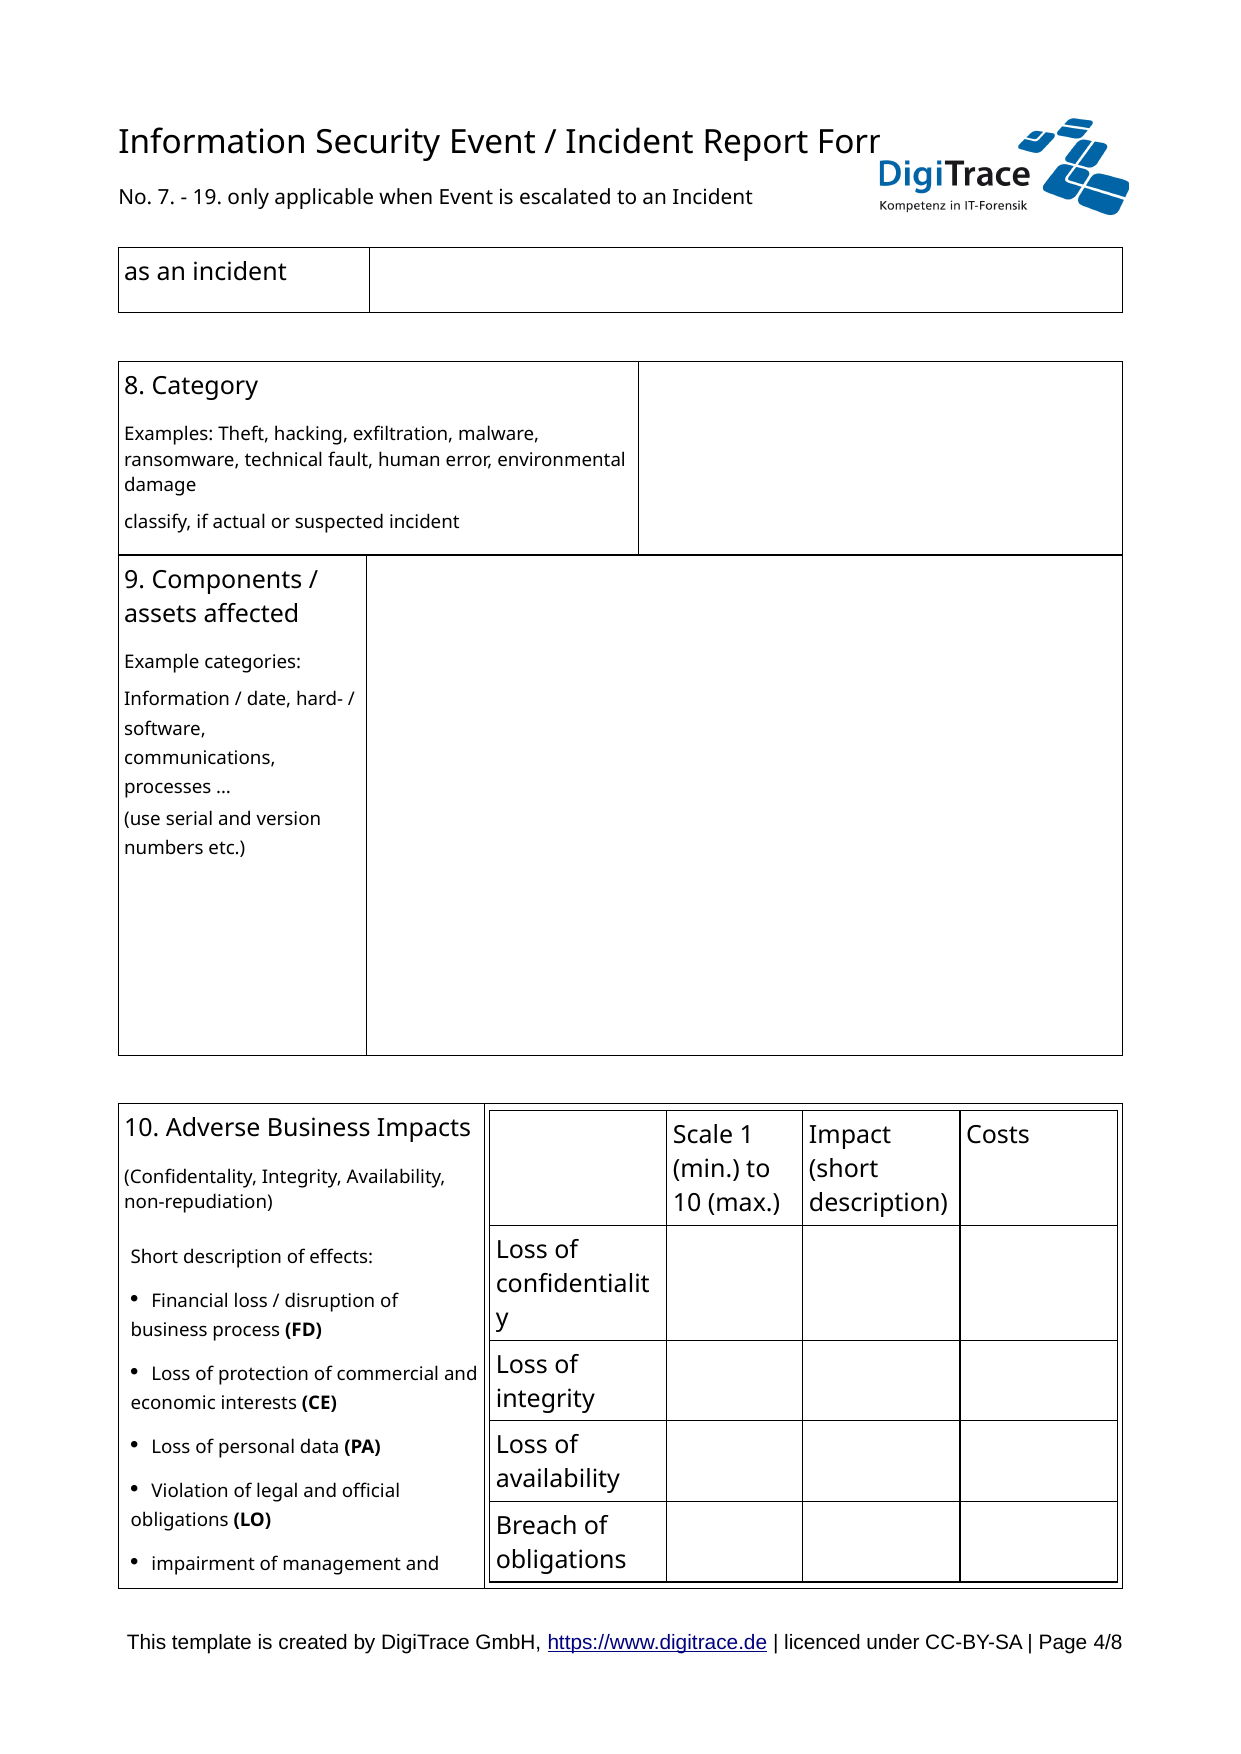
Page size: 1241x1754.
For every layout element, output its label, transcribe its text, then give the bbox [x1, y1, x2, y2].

table_header Costs [961, 1111, 1117, 1225]
table_cell [803, 1502, 959, 1581]
table_cell [961, 1502, 1117, 1581]
table_cell [961, 1341, 1117, 1420]
table_cell Breach of obligations [490, 1502, 666, 1581]
table_cell [370, 248, 1122, 312]
table_cell [961, 1226, 1117, 1339]
table_cell [961, 1421, 1117, 1501]
table_cell as an incident [119, 248, 369, 312]
table_cell [803, 1421, 959, 1501]
table_cell [803, 1341, 959, 1420]
table_header [367, 556, 1122, 1055]
table_cell Loss of availability [490, 1421, 666, 1501]
table_cell Loss of integrity [490, 1341, 666, 1420]
table_header Impact (short description) [803, 1111, 959, 1225]
table_cell Loss of confidentiality [490, 1226, 666, 1339]
table_cell [667, 1421, 802, 1501]
table_header 9. Components / assets affected Example categories: Information / date, hard- / software, communications, processes … (use serial and version numbers etc.) [119, 556, 366, 1055]
table_header 10. Adverse Business Impacts (Confidentality, Integrity, Availability, non-repudiation) Short description of effects: Financial loss / disruption of business process (FD) Loss of protection of commercial and economic interests (CE) Loss of personal data (PA) Violation of legal and official obligations (LO) impairment of management and [119, 1104, 484, 1588]
table_header Scale 1 (min.) to 10 (max.) [667, 1111, 802, 1225]
table_header [490, 1111, 666, 1225]
table_cell [667, 1502, 802, 1581]
table_cell [803, 1226, 959, 1339]
table_header 8. Category Examples: Theft, hacking, exfiltration, malware, ransomware, technical fault, human error, environmental damage classify, if actual or suspected incident [119, 362, 638, 554]
picture [879, 118, 1129, 215]
table_cell [667, 1341, 802, 1420]
table_header [639, 362, 1122, 554]
table_header [485, 1104, 1122, 1588]
table_cell [667, 1226, 802, 1339]
